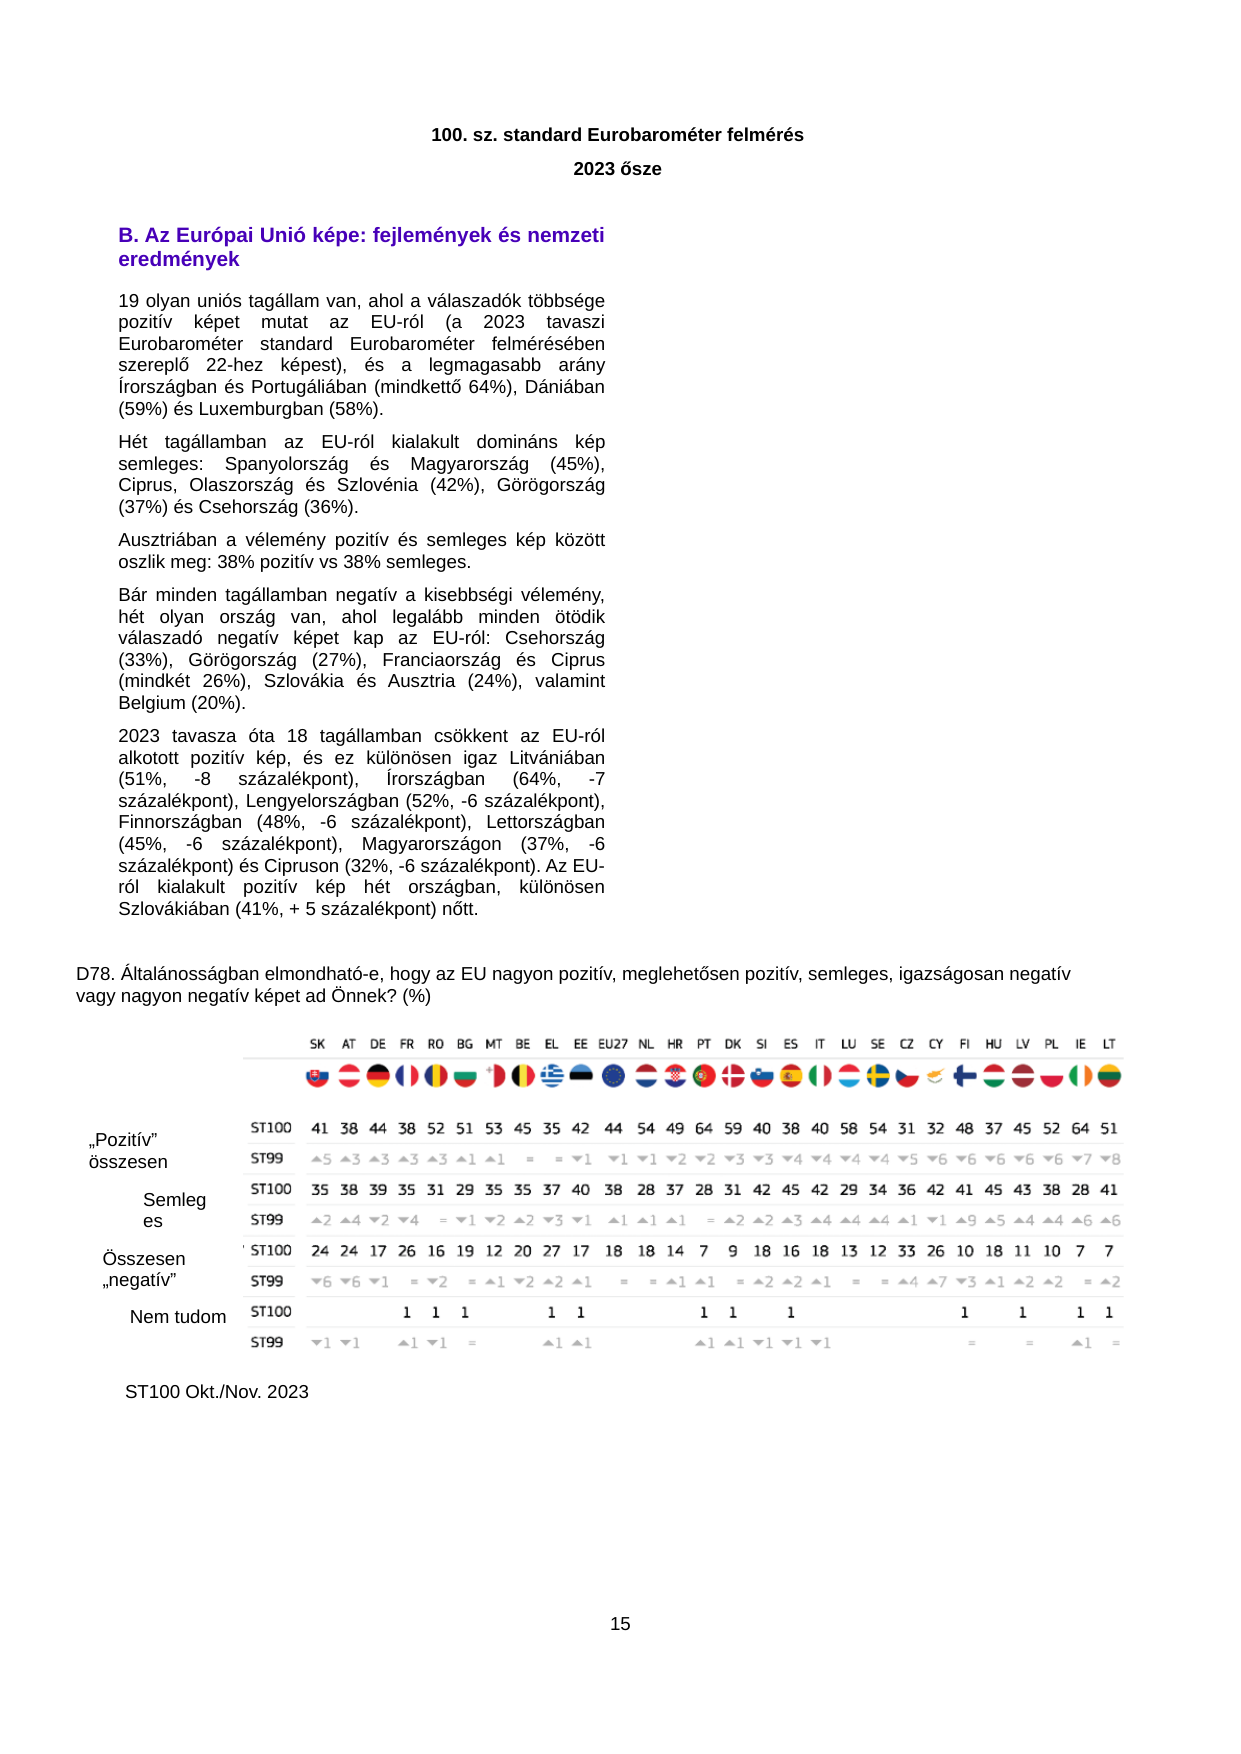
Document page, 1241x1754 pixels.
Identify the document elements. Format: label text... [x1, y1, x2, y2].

text 2023 tavasza óta 18 tagállamban csökkent az EU-ról alkotott pozitív kép, és ez különösen igaz Litvániában (51%, -8 százalékpont), Írországban (64%, -7 százalékpont), Lengyelországban (52%, -6 százalékpont), Finnországban (48%, -6 százalékpont), Lettországban (45%, -6 százalékpont), Magyarországon (37%, -6 százalékpont) és Cipruson (32%, -6 százalékpont). Az EU-ról kialakult pozitív kép hét országban, különösen Szlovákiában (41%, + 5 százalékpont) nőtt. [118, 725, 605, 919]
text Ausztriában a vélemény pozitív és semleges kép között oszlik meg: 38% pozitív vs 38% semleges. [118, 529, 605, 572]
picture [243, 1025, 1153, 1366]
subtitle B. Az Európai Unió képe: fejlemények és nemzeti eredmények [118, 223, 605, 271]
text 19 olyan uniós tagállam van, ahol a válaszadók többsége pozitív képet mutat az EU-ról (a 2023 tavaszi Eurobarométer standard Eurobarométer felmérésében szereplő 22-hez képest), és a legmagasabb arány Írországban és Portugáliában (mindkettő 64%), Dániában (59%) és Luxemburgban (58%). [118, 289, 605, 419]
text Bár minden tagállamban negatív a kisebbségi vélemény, hét olyan ország van, ahol legalább minden ötödik válaszadó negatív képet kap az EU-ról: Csehország (33%), Görögország (27%), Franciaország és Ciprus (mindkét 26%), Szlovákia és Ausztria (24%), valamint Belgium (20%). [118, 584, 605, 713]
text Hét tagállamban az EU-ról kialakult domináns kép semleges: Spanyolország és Magyarország (45%), Ciprus, Olaszország és Szlovénia (42%), Görögország (37%) és Csehország (36%). [118, 431, 605, 517]
